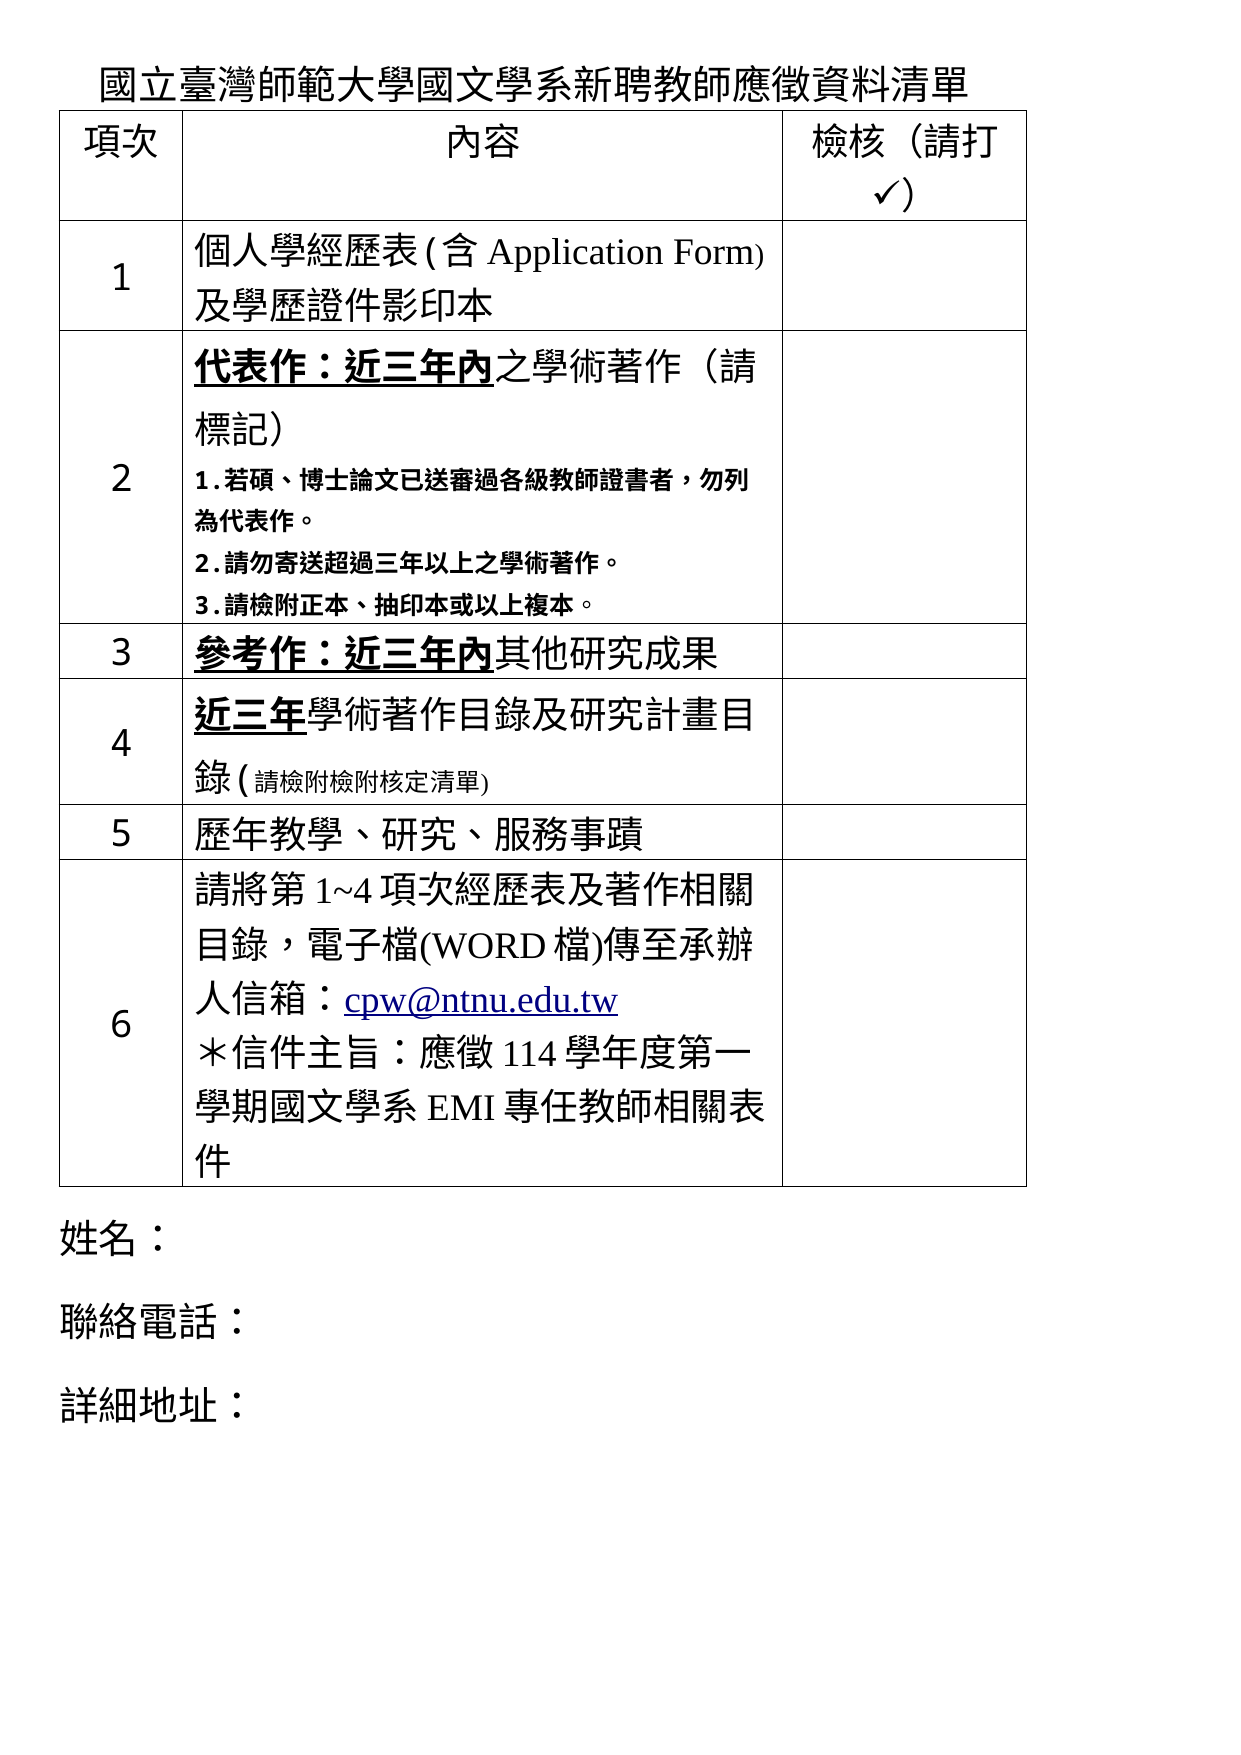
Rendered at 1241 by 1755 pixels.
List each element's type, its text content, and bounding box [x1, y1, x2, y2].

text 姓名： [59, 1187, 1181, 1270]
table_cell [783, 860, 1026, 1186]
table_cell 近三年學術著作目錄及研究計畫目錄(請檢附檢附核定清單) [183, 679, 782, 804]
text 國立臺灣師範大學國文學系新聘教師應徵資料清單 [59, 53, 1181, 110]
table_header 項次 [60, 111, 182, 220]
table_cell 代表作：近三年內之學術著作（請標記） 1.若碩、博士論文已送審過各級教師證書者，勿列為代表作。 2.請勿寄送超過三年以上之學術著作。 3.請檢附正本、抽印本或以上複本。 [183, 331, 782, 622]
text 聯絡電話： [59, 1270, 1181, 1353]
table_cell 4 [60, 679, 182, 804]
table_cell [783, 679, 1026, 804]
table_cell [783, 805, 1026, 859]
table_cell 參考作：近三年內其他研究成果 [183, 624, 782, 678]
table_header 檢核（請打） [783, 111, 1026, 220]
table_cell 3 [60, 624, 182, 678]
text 詳細地址： [59, 1353, 1181, 1437]
table_cell [783, 624, 1026, 678]
table_cell 歷年教學、研究、服務事蹟 [183, 805, 782, 859]
table_cell 5 [60, 805, 182, 859]
table_cell 請將第1~4項次經歷表及著作相關目錄，電子檔(WORD檔)傳至承辦人信箱：cpw@ntnu.edu.tw ＊信件主旨：應徵114學年度第一學期國文學系EMI專任教師相關表件 [183, 860, 782, 1186]
table_cell 個人學經歷表(含Application Form)及學歷證件影印本 [183, 221, 782, 330]
table_cell [783, 221, 1026, 330]
table_cell 6 [60, 860, 182, 1186]
table_header 內容 [183, 111, 782, 220]
table_cell 1 [60, 221, 182, 330]
table_cell 2 [60, 331, 182, 622]
table_cell [783, 331, 1026, 622]
